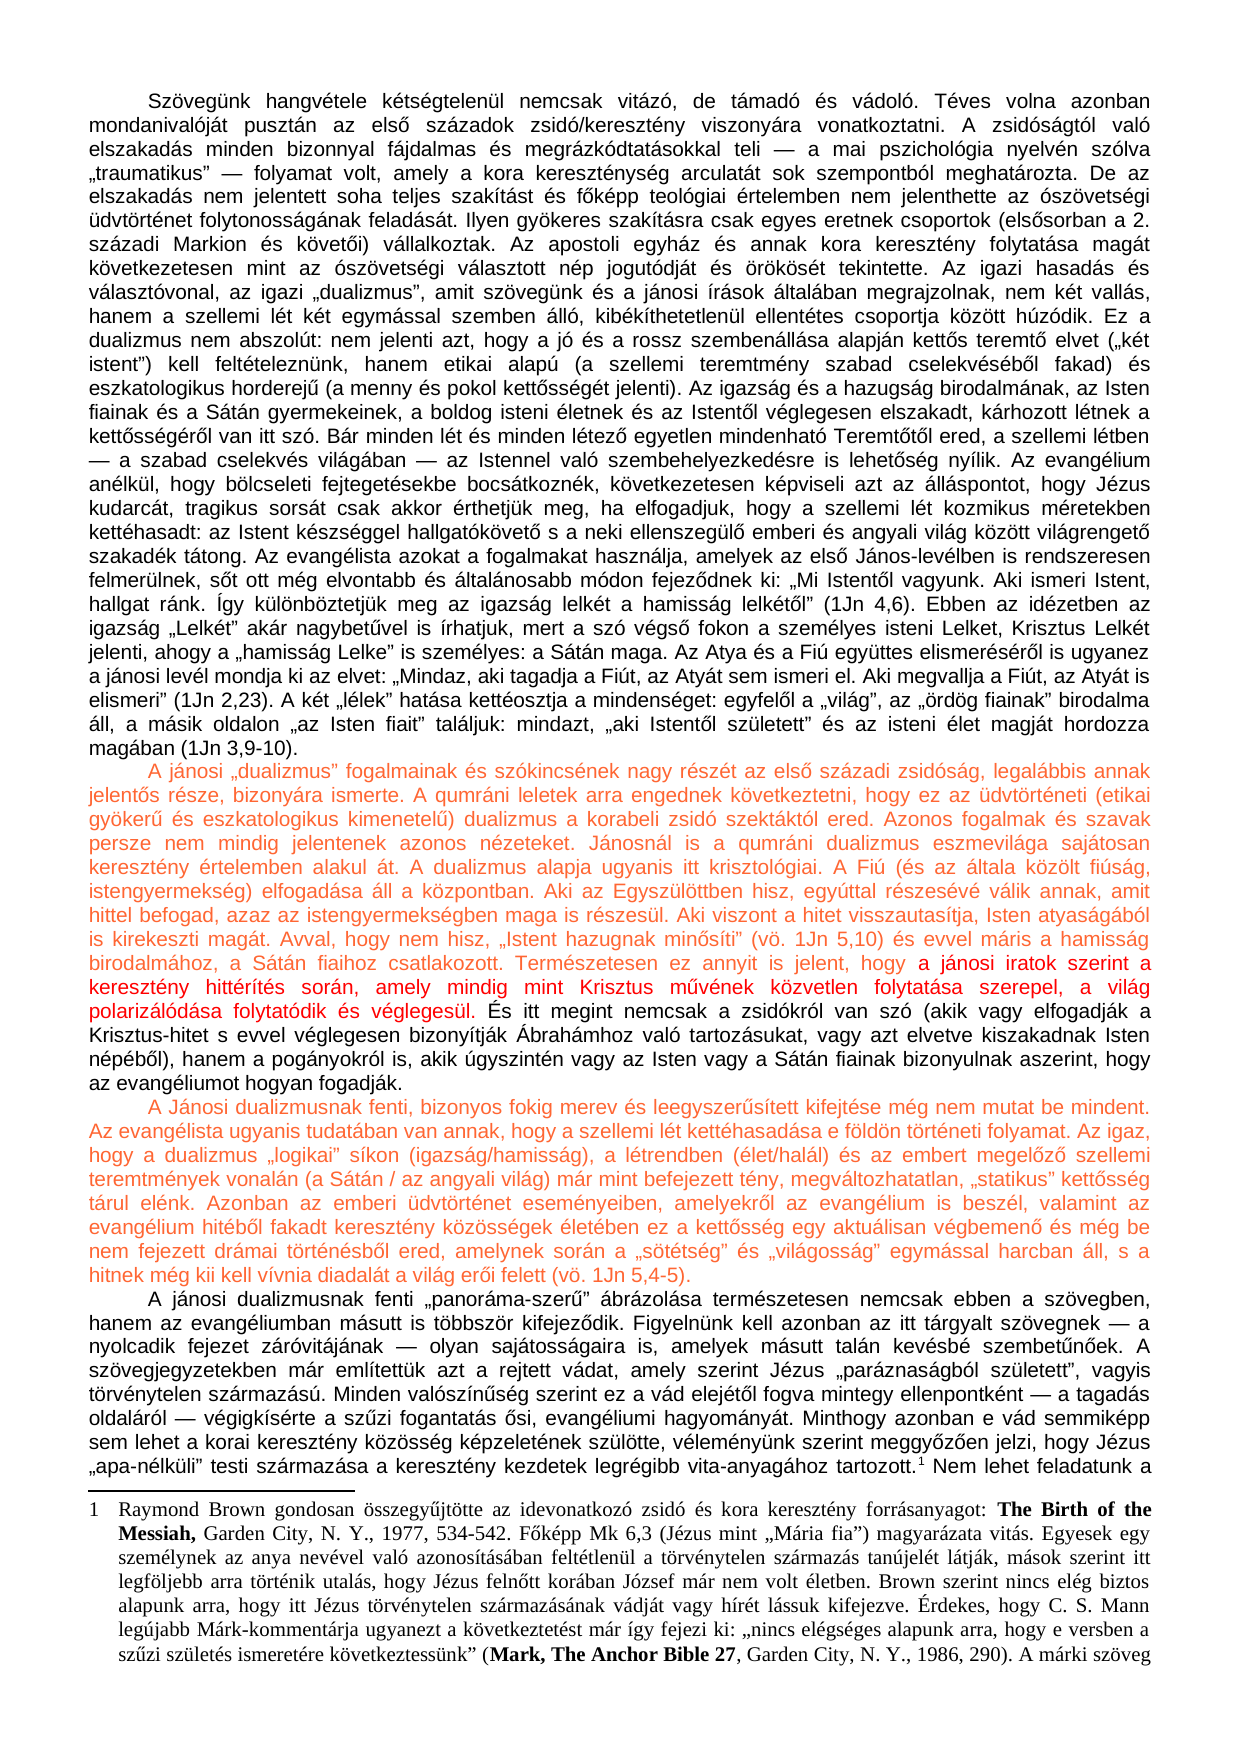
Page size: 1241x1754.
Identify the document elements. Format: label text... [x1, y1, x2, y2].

text A Jánosi dualizmusnak fenti, bizonyos fokig merev és leegyszerűsített kifejtése még nem mutat be mindent. Az evangélista ugyanis tudatában van annak, hogy a szellemi lét kettéhasadása e földön történeti folyamat. Az igaz, hogy a dualizmus „logikai” síkon (igazság/hamisság), a létrendben (élet/halál) és az embert megelőző szellemi teremtmények vonalán (a Sátán / az angyali világ) már mint befejezett tény, megváltozhatatlan, „statikus” kettősség tárul elénk. Azonban az emberi üdvtörténet eseményeiben, amelyekről az evangélium is beszél, valamint az evangélium hitéből fakadt keresztény közösségek életében ez a kettősség egy aktuálisan végbemenő és még be nem fejezett drámai történésből ered, amelynek során a „sötétség” és „világosság” egymással harcban áll, s a hitnek még kii kell vívnia diadalát a világ erői felett (vö. 1Jn 5,4-5). [88, 1095, 1152, 1286]
text Szövegünk hangvétele kétségtelenül nemcsak vitázó, de támadó és vádoló. Téves volna azonban mondanivalóját pusztán az első századok zsidó/keresztény viszonyára vonatkoztatni. A zsidóságtól való elszakadás minden bizonnyal fájdalmas és megrázkódtatásokkal teli — a mai pszichológia nyelvén szólva „traumatikus” — folyamat volt, amely a kora kereszténység arculatát sok szempontból meghatározta. De az elszakadás nem jelentett soha teljes szakítást és főképp teológiai értelemben nem jelenthette az ószövetségi üdvtörténet folytonosságának feladását. Ilyen gyökeres szakításra csak egyes eretnek csoportok (elsősorban a 2. századi Markion és követői) vállalkoztak. Az apostoli egyház és annak kora keresztény folytatása magát következetesen mint az ószövetségi választott nép jogutódját és örökösét tekintette. Az igazi hasadás és választóvonal, az igazi „dualizmus”, amit szövegünk és a jánosi írások általában megrajzolnak, nem két vallás, hanem a szellemi lét két egymással szemben álló, kibékíthetetlenül ellentétes csoportja között húzódik. Ez a dualizmus nem abszolút: nem jelenti azt, hogy a jó és a rossz szembenállása alapján kettős teremtő elvet („két istent”) kell feltételeznünk, hanem etikai alapú (a szellemi teremtmény szabad cselekvéséből fakad) és eszkatologikus horderejű (a menny és pokol kettősségét jelenti). Az igazság és a hazugság birodalmának, az Isten fiainak és a Sátán gyermekeinek, a boldog isteni életnek és az Istentől véglegesen elszakadt, kárhozott létnek a kettősségéről van itt szó. Bár minden lét és minden létező egyetlen mindenható Teremtőtől ered, a szellemi létben — a szabad cselekvés világában — az Istennel való szembehelyezkedésre is lehetőség nyílik. Az evangélium anélkül, hogy bölcseleti fejtegetésekbe bocsátkoznék, következetesen képviseli azt az álláspontot, hogy Jézus kudarcát, tragikus sorsát csak akkor érthetjük meg, ha elfogadjuk, hogy a szellemi lét kozmikus méretekben kettéhasadt: az Istent készséggel hallgatókövető s a neki ellenszegülő emberi és angyali világ között világrengető szakadék tátong. Az evangélista azokat a fogalmakat használja, amelyek az első János-levélben is rendszeresen felmerülnek, sőt ott még elvontabb és általánosabb módon fejeződnek ki: „Mi Istentől vagyunk. Aki ismeri Istent, hallgat ránk. Így különböztetjük meg az igazság lelkét a hamisság lelkétől” (1Jn 4,6). Ebben az idézetben az igazság „Lelkét” akár nagybetűvel is írhatjuk, mert a szó végső fokon a személyes isteni Lelket, Krisztus Lelkét jelenti, ahogy a „hamisság Lelke” is személyes: a Sátán maga. Az Atya és a Fiú együttes elismeréséről is ugyanez a jánosi levél mondja ki az elvet: „Mindaz, aki tagadja a Fiút, az Atyát sem ismeri el. Aki megvallja a Fiút, az Atyát is elismeri” (1Jn 2,23). A két „lélek” hatása kettéosztja a mindenséget: egyfelől a „világ”, az „ördög fiainak” birodalma áll, a másik oldalon „az Isten fiait” találjuk: mindazt, „aki Istentől született” és az isteni élet magját hordozza magában (1Jn 3,9-10). [88, 88, 1152, 759]
text Raymond Brown gondosan összegyűjtötte az idevonatkozó zsidó és kora keresztény forrásanyagot: The Birth of the Messiah, Garden City, N. Y., 1977, 534-542. Főképp Mk 6,3 (Jézus mint „Mária fia”) magyarázata vitás. Egyesek egy személynek az anya nevével való azonosításában feltétlenül a törvénytelen származás tanújelét látják, mások szerint itt legföljebb arra történik utalás, hogy Jézus felnőtt korában József már nem volt életben. Brown szerint nincs elég biztos alapunk arra, hogy itt Jézus törvénytelen származásának vádját vagy hírét lássuk kifejezve. Érdekes, hogy C. S. Mann legújabb Márk-kommentárja ugyanezt a következtetést már így fejezi ki: „nincs elégséges alapunk arra, hogy e versben a szűzi születés ismeretére következtessünk” (Mark, The Anchor Bible 27, Garden City, N. Y., 1986, 290). A márki szöveg [88, 1497, 1152, 1665]
text A jánosi dualizmusnak fenti „panoráma-szerű” ábrázolása természetesen nemcsak ebben a szövegben, hanem az evangéliumban másutt is többször kifejeződik. Figyelnünk kell azonban az itt tárgyalt szövegnek — a nyolcadik fejezet záróvitájának — olyan sajátosságaira is, amelyek másutt talán kevésbé szembetűnőek. A szövegjegyzetekben már említettük azt a rejtett vádat, amely szerint Jézus „paráznaságból született”, vagyis törvénytelen származású. Minden valószínűség szerint ez a vád elejétől fogva mintegy ellenpontként — a tagadás oldaláról — végigkísérte a szűzi fogantatás ősi, evangéliumi hagyományát. Minthogy azonban e vád semmiképp sem lehet a korai keresztény közösség képzeletének szülötte, véleményünk szerint meggyőzően jelzi, hogy Jézus „apa-nélküli” testi származása a keresztény kezdetek legrégibb vita-anyagához tartozott. Nem lehet feladatunk a [88, 1286, 1152, 1478]
text A jánosi „dualizmus” fogalmainak és szókincsének nagy részét az első századi zsidóság, legalábbis annak jelentős része, bizonyára ismerte. A qumráni leletek arra engednek következtetni, hogy ez az üdvtörténeti (etikai gyökerű és eszkatologikus kimenetelű) dualizmus a korabeli zsidó szektáktól ered. Azonos fogalmak és szavak persze nem mindig jelentenek azonos nézeteket. Jánosnál is a qumráni dualizmus eszmevilága sajátosan keresztény értelemben alakul át. A dualizmus alapja ugyanis itt krisztológiai. A Fiú (és az általa közölt fiúság, istengyermekség) elfogadása áll a központban. Aki az Egyszülöttben hisz, egyúttal részesévé válik annak, amit hittel befogad, azaz az istengyermekségben maga is részesül. Aki viszont a hitet visszautasítja, Isten atyaságából is kirekeszti magát. Avval, hogy nem hisz, „Istent hazugnak minősíti” (vö. 1Jn 5,10) és evvel máris a hamisság birodalmához, a Sátán fiaihoz csatlakozott. Természetesen ez annyit is jelent, hogy a jánosi iratok szerint a keresztény hittérítés során, amely mindig mint Krisztus művének közvetlen folytatása szerepel, a világ polarizálódása folytatódik és véglegesül. És itt megint nemcsak a zsidókról van szó (akik vagy elfogadják a Krisztus-hitet s evvel véglegesen bizonyítják Ábrahámhoz való tartozásukat, vagy azt elvetve kiszakadnak Isten népéből), hanem a pogányokról is, akik úgyszintén vagy az Isten vagy a Sátán fiainak bizonyulnak aszerint, hogy az evangéliumot hogyan fogadják. [88, 759, 1152, 1095]
